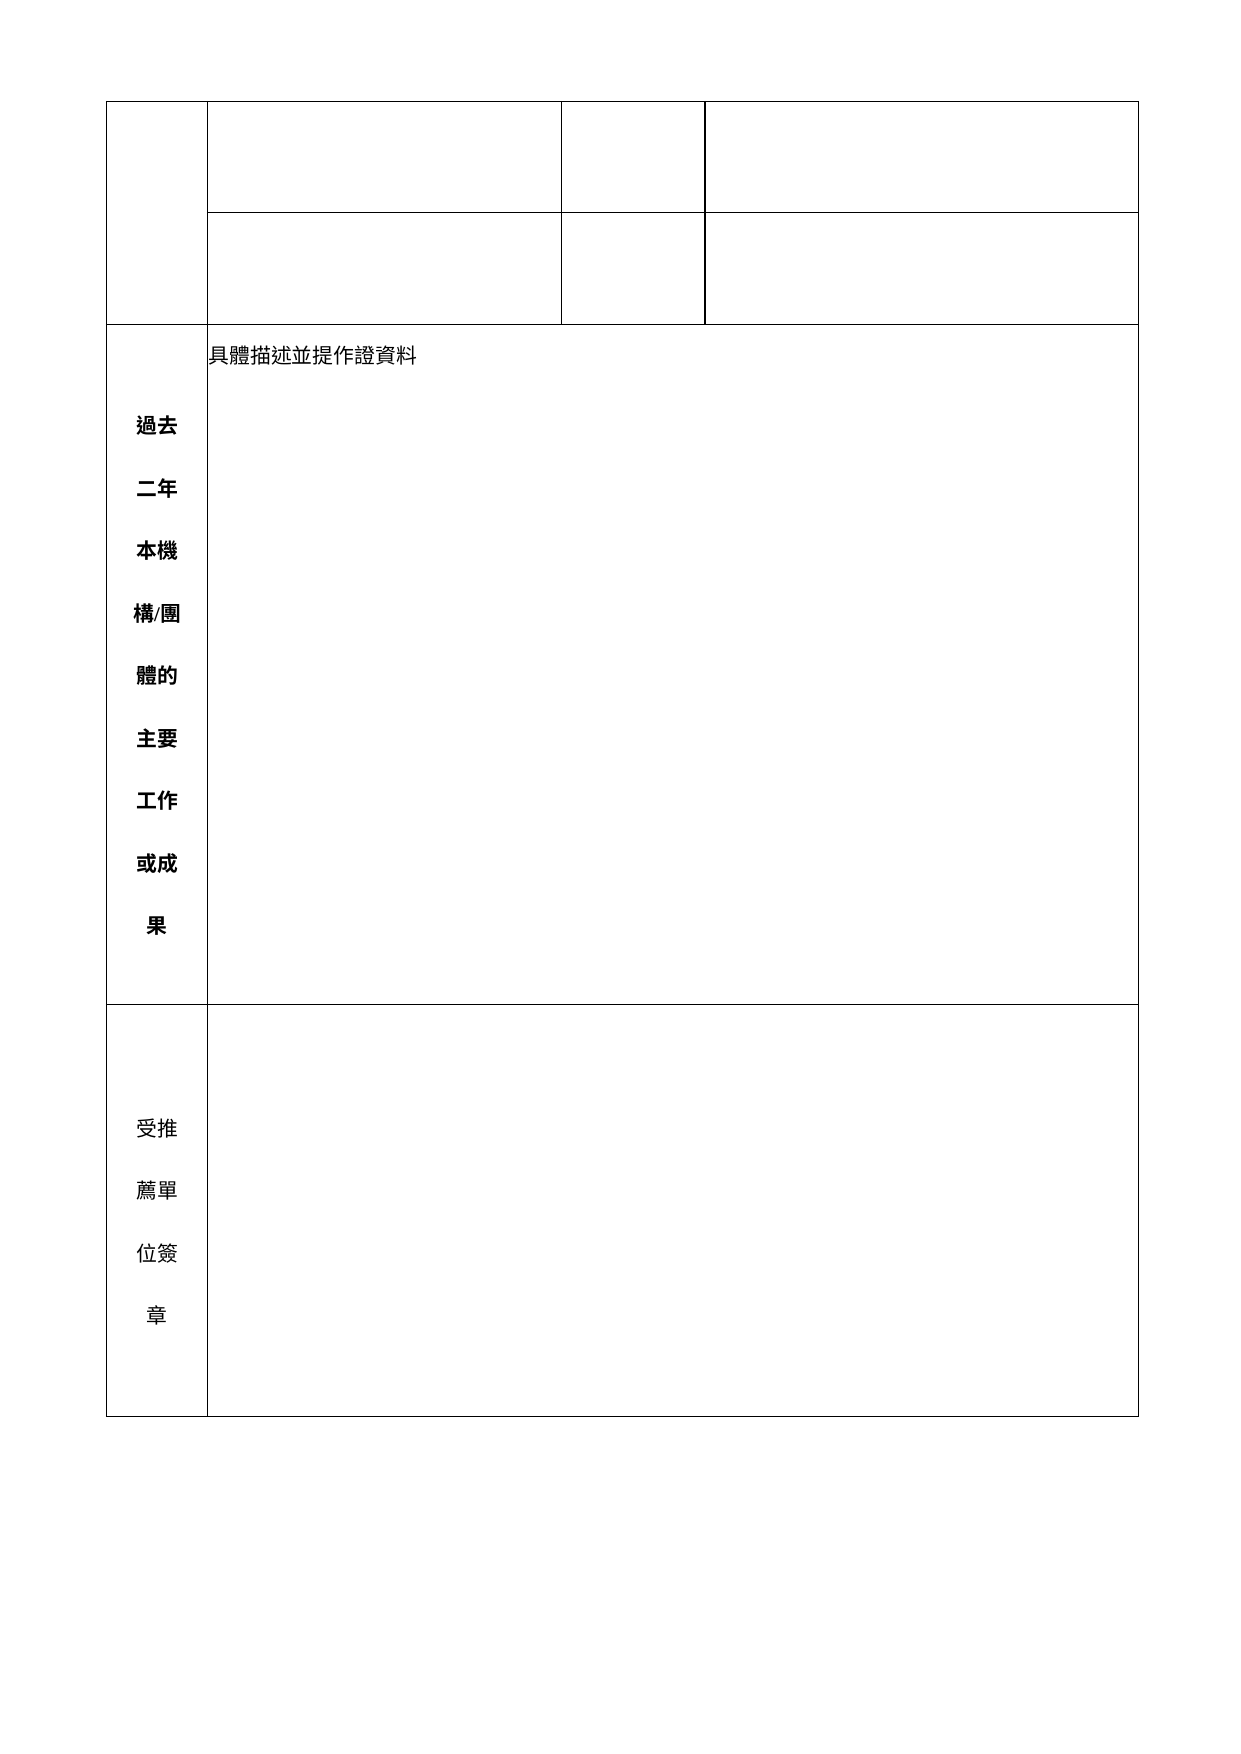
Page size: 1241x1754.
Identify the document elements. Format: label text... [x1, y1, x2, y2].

table_cell [562, 102, 704, 212]
table_cell 過去二年本機構/團體的主要工作或成果 [107, 325, 207, 1004]
table_cell [208, 102, 561, 212]
table_cell [562, 213, 704, 324]
table_cell 受推薦單位簽章 [107, 1005, 207, 1416]
table_cell 具體描述並提作證資料 [208, 325, 1138, 1004]
table_cell [706, 213, 1138, 324]
table_cell [208, 213, 561, 324]
table_cell [107, 102, 207, 324]
table_cell [208, 1005, 1138, 1416]
table_cell [706, 102, 1138, 212]
